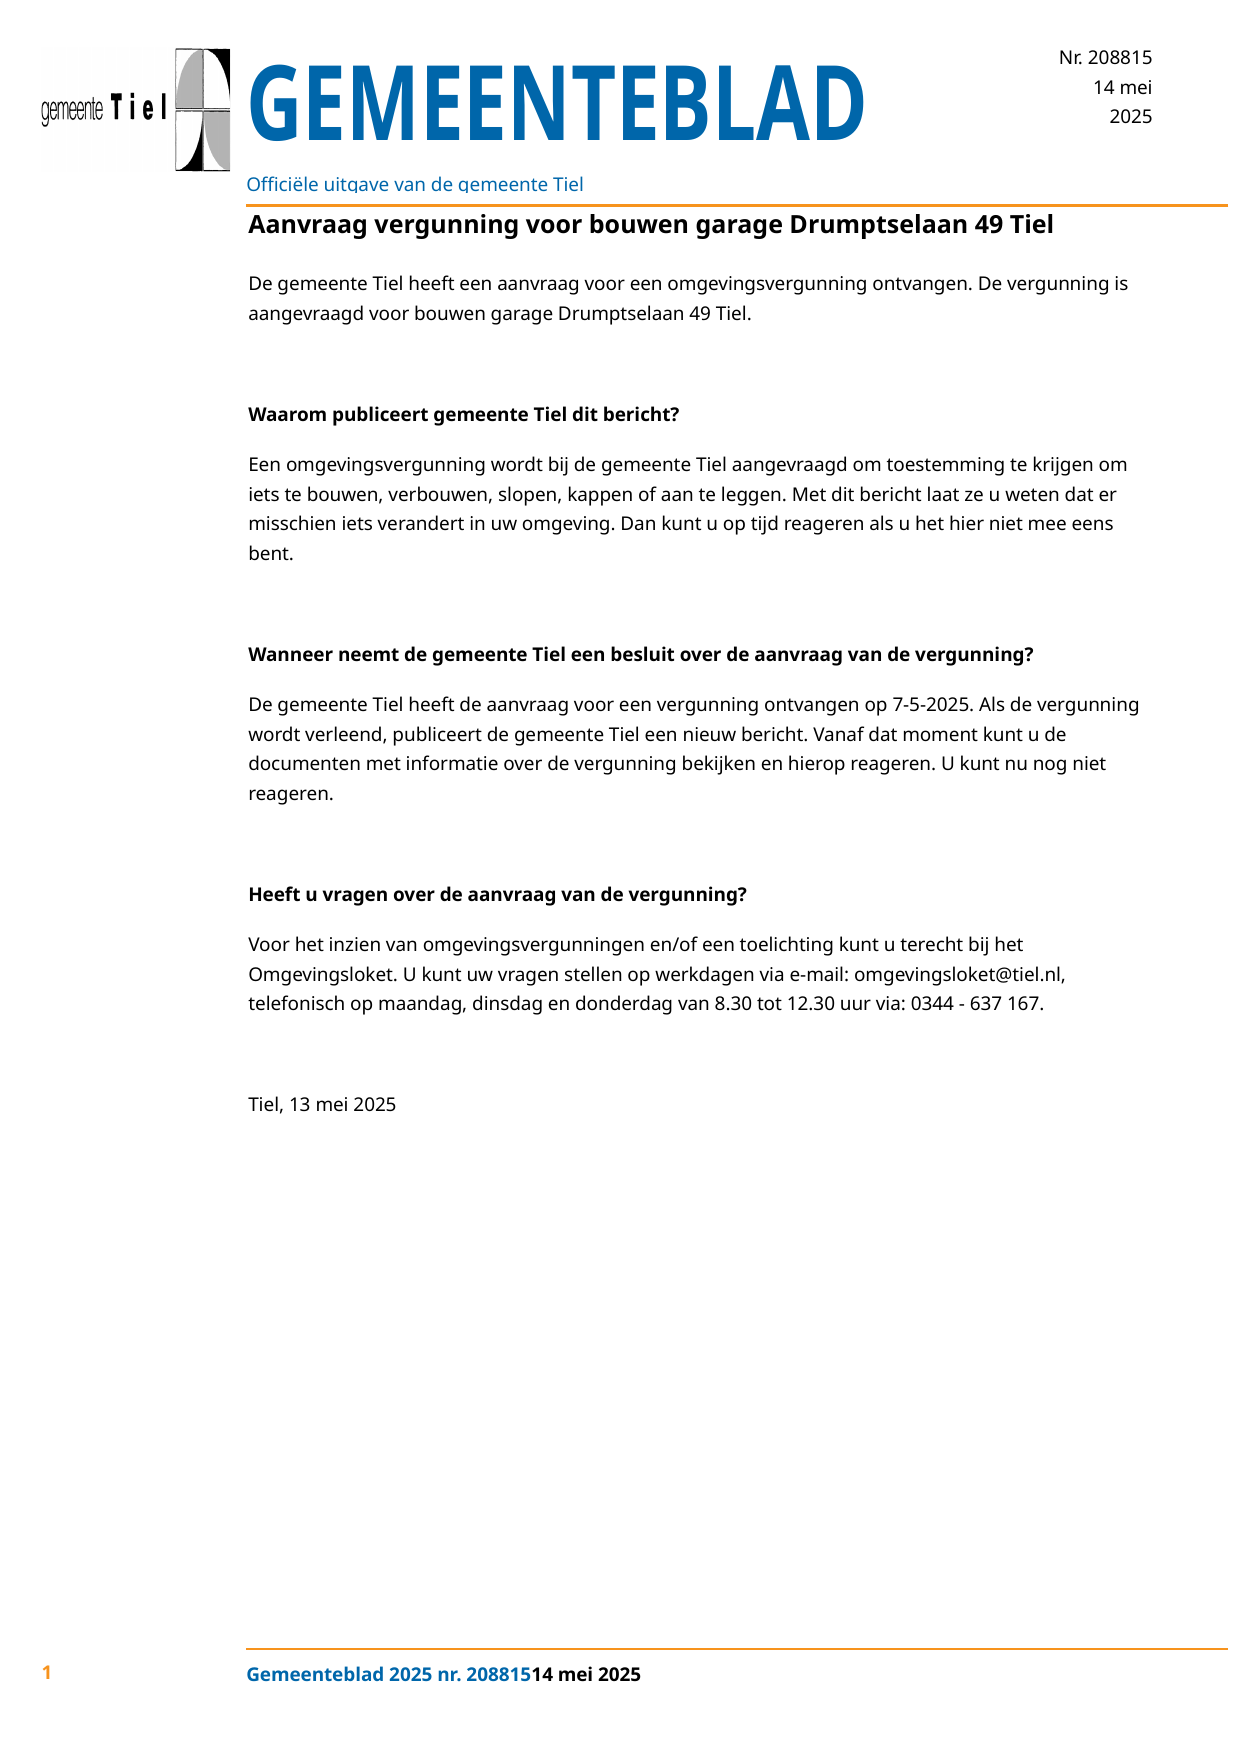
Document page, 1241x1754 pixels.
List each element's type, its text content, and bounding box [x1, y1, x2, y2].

text Wanneer neemt de gemeente Tiel een besluit over de aanvraag van de vergunning? [248, 641, 1152, 666]
text Tiel, 13 mei 2025 [248, 1091, 1152, 1117]
text Waarom publiceert gemeente Tiel dit bericht? [248, 401, 1152, 426]
picture [41, 47, 231, 172]
text Een omgevingsvergunning wordt bij de gemeente Tiel aangevraagd om toestemming te krijgen om iets te bouwen, verbouwen, slopen, kappen of aan te leggen. Met dit bericht laat ze u weten dat er misschien iets verandert in uw omgeving. Dan kunt u op tijd reageren als u het hier niet mee eens bent. [248, 451, 1152, 566]
text De gemeente Tiel heeft de aanvraag voor een vergunning ontvangen op 7-5-2025. Als de vergunning wordt verleend, publiceert de gemeente Tiel een nieuw bericht. Vanaf dat moment kunt u de documenten met informatie over de vergunning bekijken en hierop reageren. U kunt nu nog niet reageren. [248, 691, 1152, 806]
text Aanvraag vergunning voor bouwen garage Drumptselaan 49 Tiel [248, 207, 1152, 241]
text Voor het inzien van omgevingsvergunningen en/of een toelichting kunt u terecht bij het Omgevingsloket. U kunt uw vragen stellen op werkdagen via e-mail: omgevingsloket@tiel.nl, telefonisch op maandag, dinsdag en donderdag van 8.30 tot 12.30 uur via: 0344 - 637 167. [248, 931, 1152, 1016]
text Heeft u vragen over de aanvraag van de vergunning? [248, 881, 1152, 906]
text De gemeente Tiel heeft een aanvraag voor een omgevingsvergunning ontvangen. De vergunning is aangevraagd voor bouwen garage Drumptselaan 49 Tiel. [248, 270, 1152, 326]
